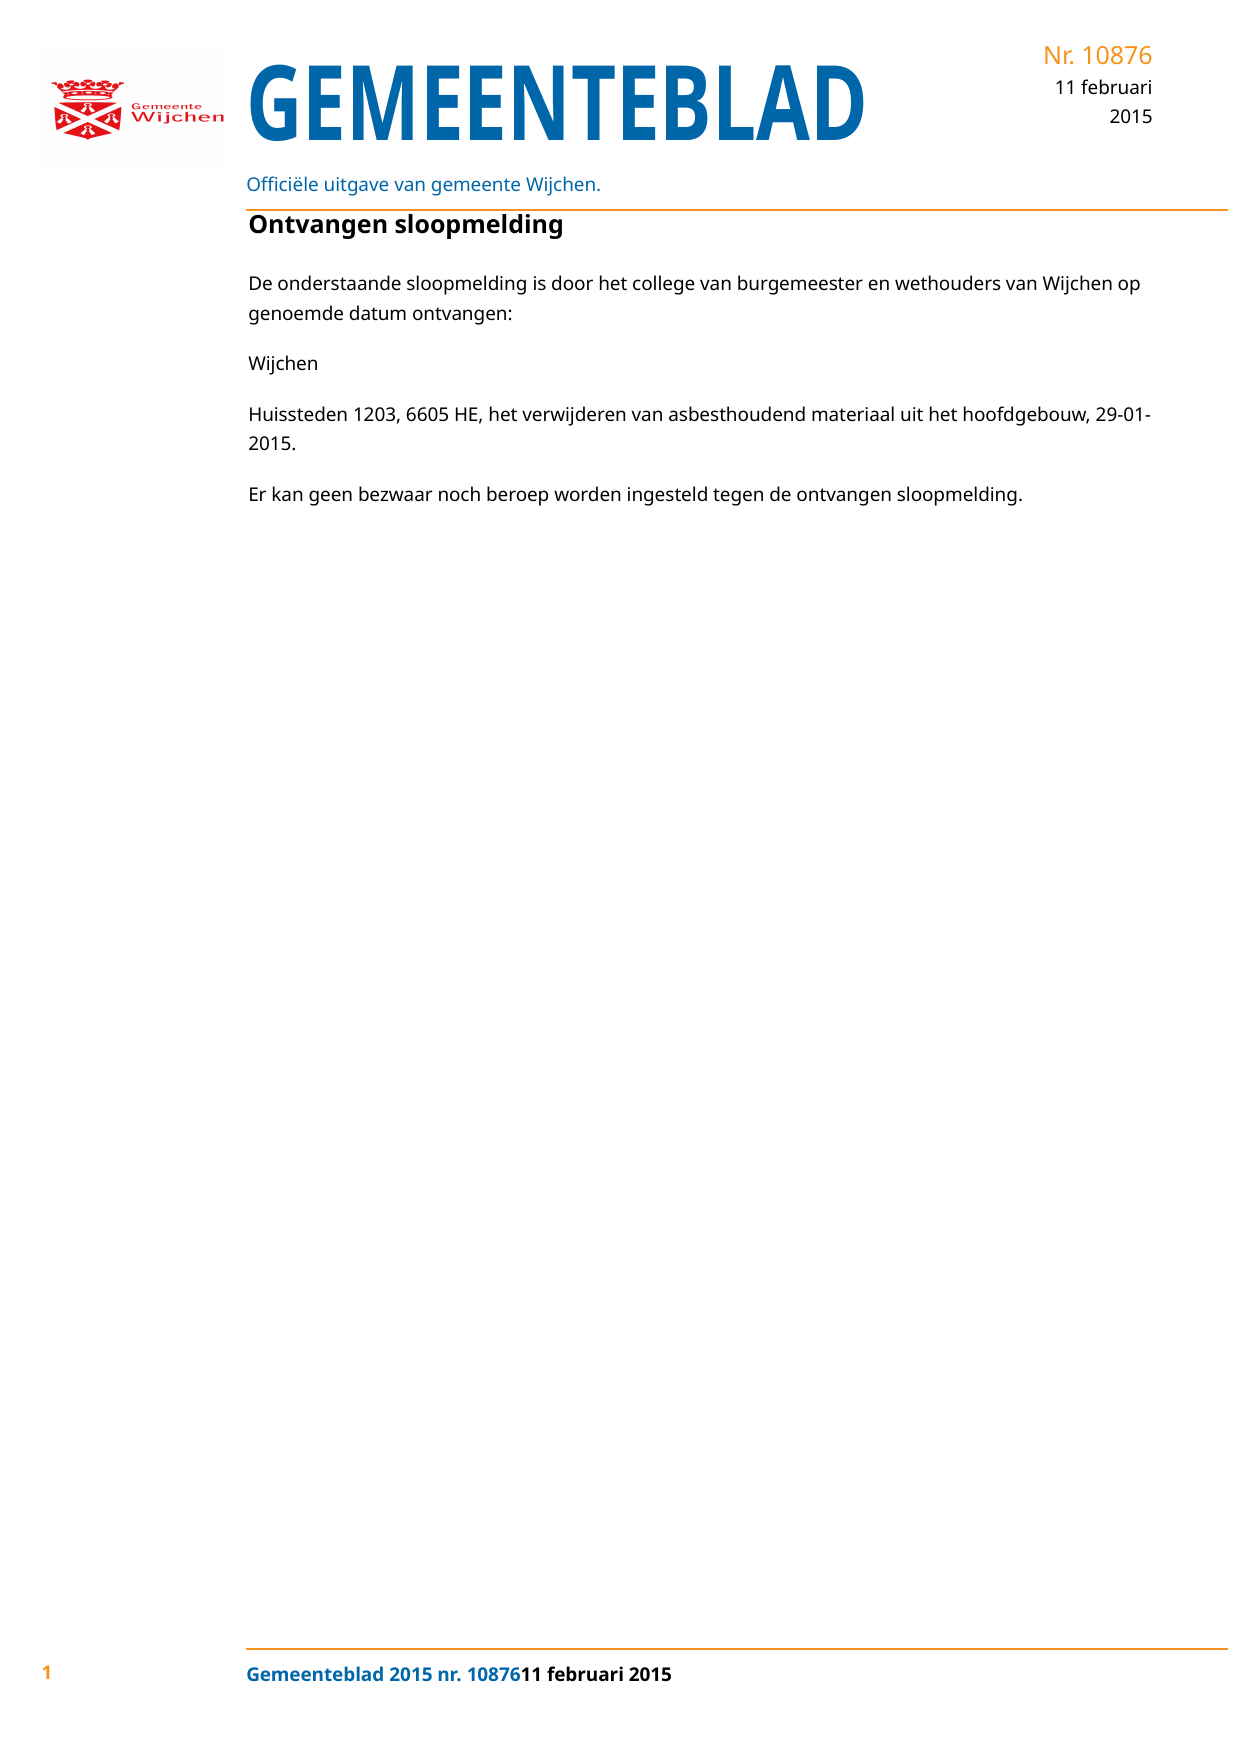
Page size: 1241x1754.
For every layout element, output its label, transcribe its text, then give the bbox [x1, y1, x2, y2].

text Huissteden 1203, 6605 HE, het verwijderen van asbesthoudend materiaal uit het hoofdgebouw, 29-01-2015. [248, 401, 1152, 456]
text De onderstaande sloopmelding is door het college van burgemeester en wethouders van Wijchen op genoemde datum ontvangen: [248, 270, 1152, 326]
text Wijchen [248, 350, 1152, 376]
text Ontvangen sloopmelding [248, 211, 1152, 241]
text Er kan geen bezwaar noch beroep worden ingesteld tegen de ontvangen sloopmelding. [248, 481, 1152, 506]
picture [41, 47, 231, 172]
